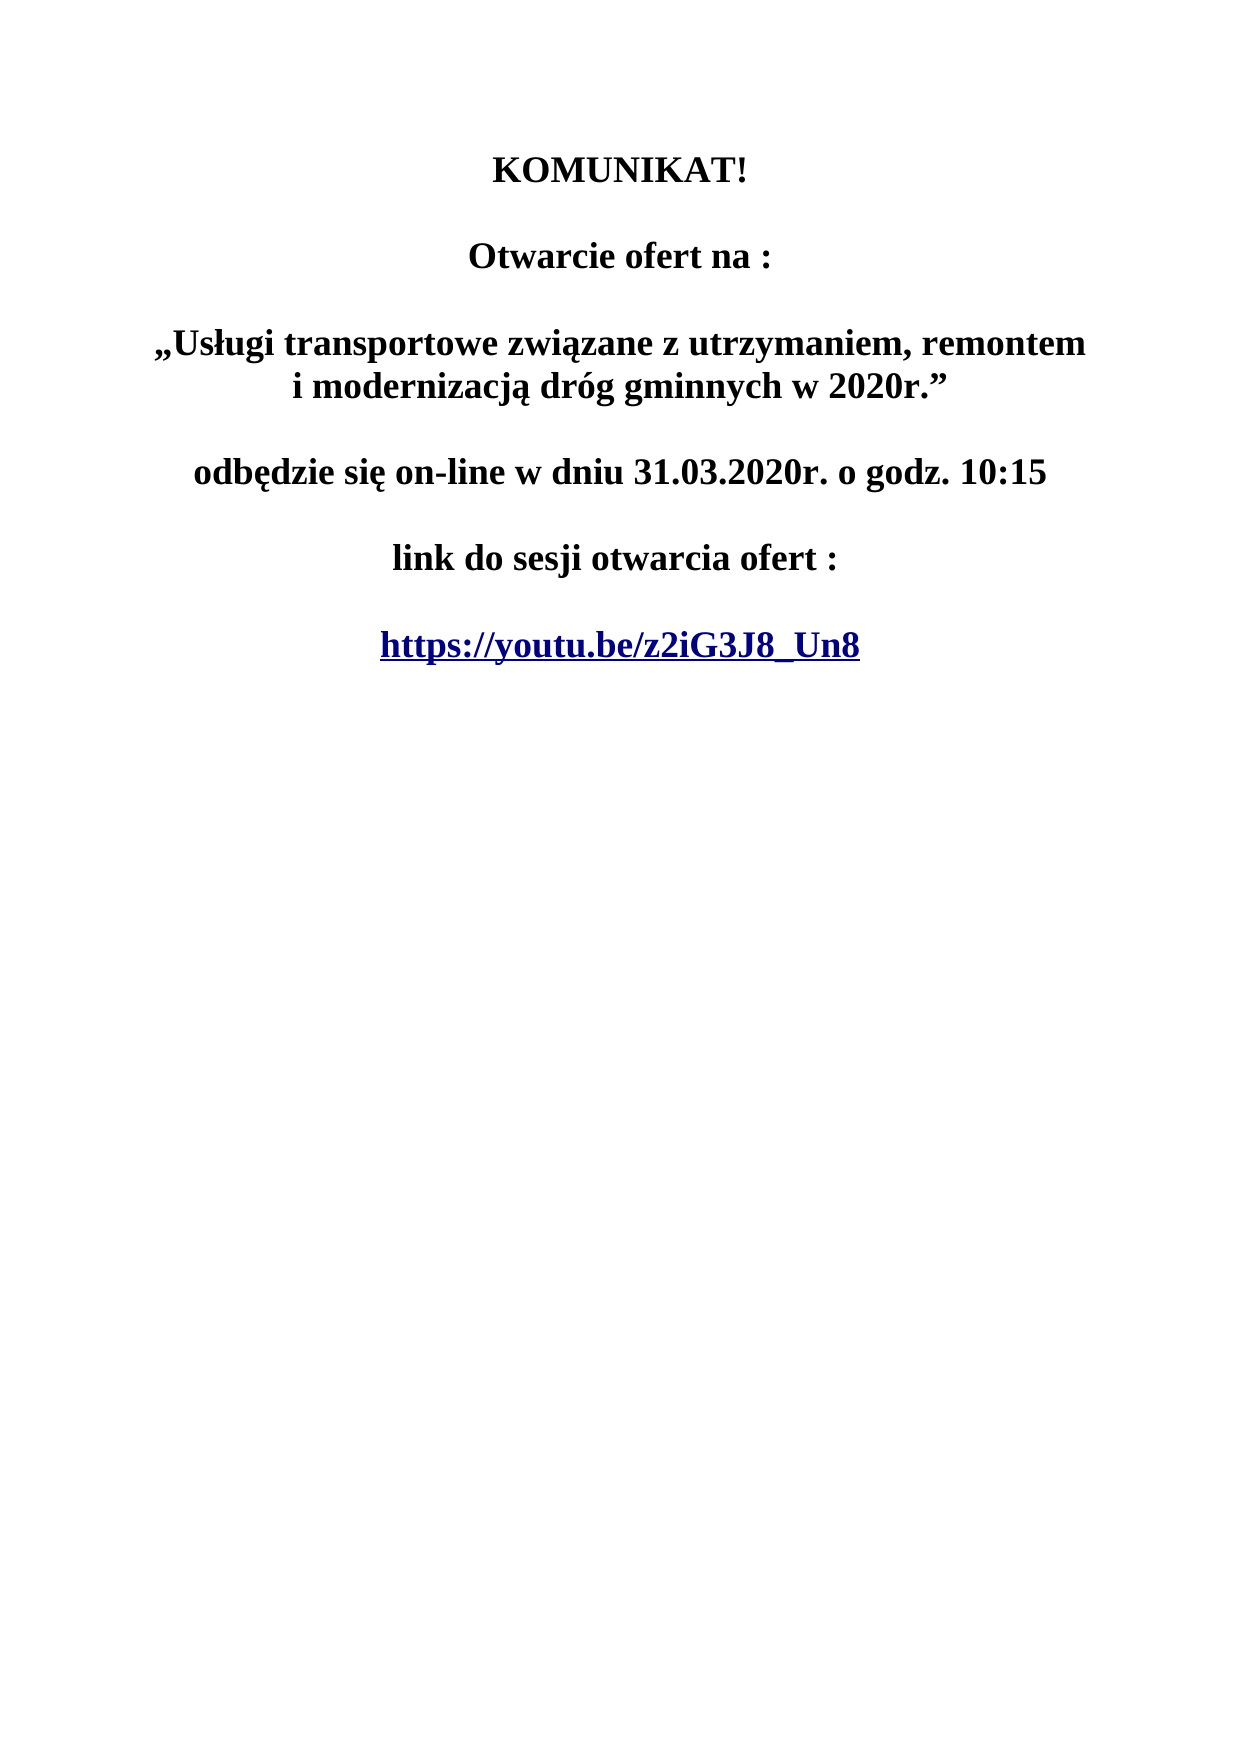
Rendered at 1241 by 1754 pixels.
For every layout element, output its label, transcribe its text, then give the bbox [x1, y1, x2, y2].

text link do sesji otwarcia ofert : [148, 536, 1093, 579]
text Otwarcie ofert na : [148, 234, 1093, 277]
text i modernizacją dróg gminnych w 2020r.” [148, 363, 1093, 406]
text KOMUNIKAT! [148, 148, 1093, 191]
text https://youtu.be/z2iG3J8_Un8 [148, 622, 1093, 665]
text odbędzie się on-line w dniu 31.03.2020r. o godz. 10:15 [148, 449, 1093, 493]
text „Usługi transportowe związane z utrzymaniem, remontem [148, 320, 1093, 363]
